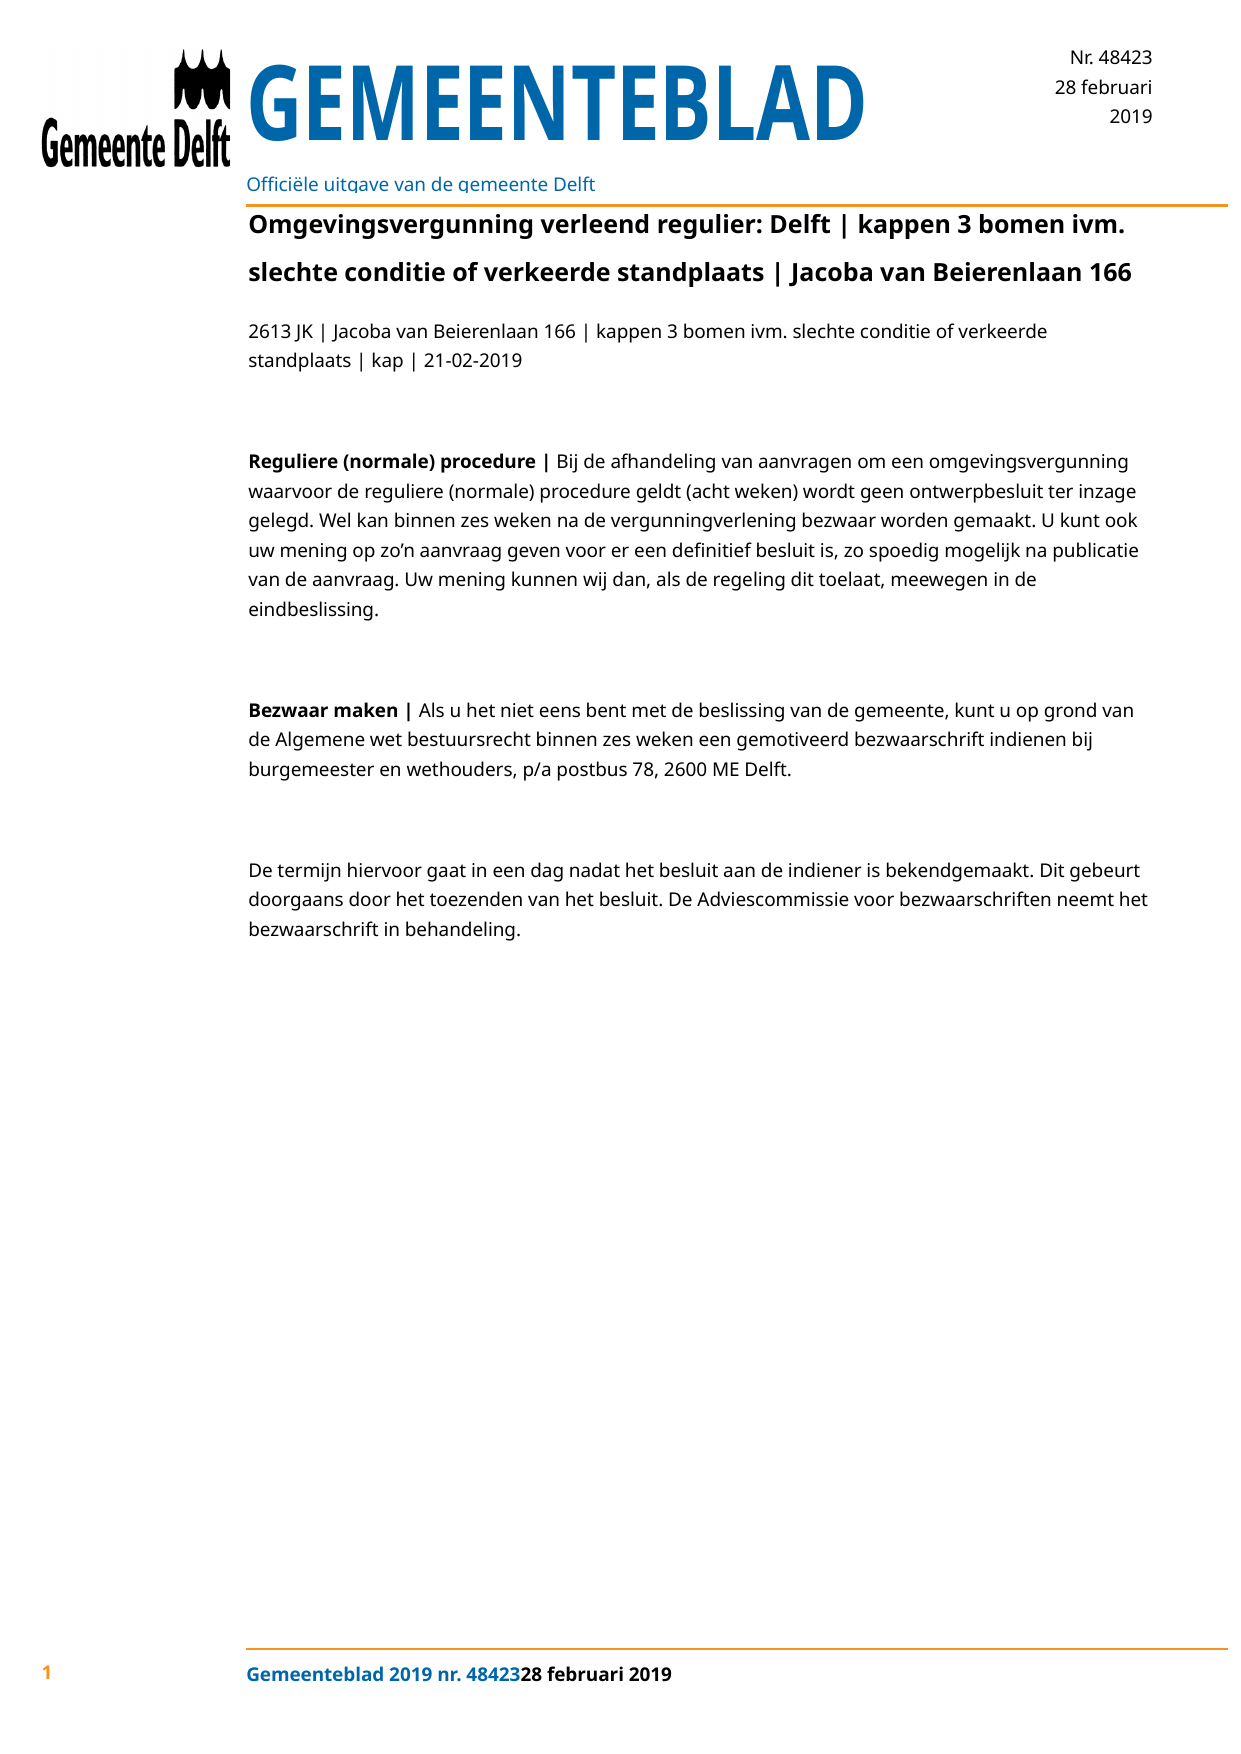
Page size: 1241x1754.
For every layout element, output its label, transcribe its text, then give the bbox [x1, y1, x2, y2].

text De termijn hiervoor gaat in een dag nadat het besluit aan de indiener is bekendgemaakt. Dit gebeurt doorgaans door het toezenden van het besluit. De Adviescommissie voor bezwaarschriften neemt het bezwaarschrift in behandeling. [248, 857, 1152, 942]
text Omgevingsvergunning verleend regulier: Delft | kappen 3 bomen ivm. slechte conditie of verkeerde standplaats | Jacoba van Beierenlaan 166 [248, 207, 1152, 288]
picture [41, 47, 231, 172]
text 2613 JK | Jacoba van Beierenlaan 166 | kappen 3 bomen ivm. slechte conditie of verkeerde standplaats | kap | 21-02-2019 [248, 318, 1152, 373]
text Reguliere (normale) procedure | Bij de afhandeling van aanvragen om een omgevingsvergunning waarvoor de reguliere (normale) procedure geldt (acht weken) wordt geen ontwerpbesluit ter inzage gelegd. Wel kan binnen zes weken na de vergunningverlening bezwaar worden gemaakt. U kunt ook uw mening op zo’n aanvraag geven voor er een definitief besluit is, zo spoedig mogelijk na publicatie van de aanvraag. Uw mening kunnen wij dan, als de regeling dit toelaat, meewegen in de eindbeslissing. [248, 448, 1152, 622]
text Bezwaar maken | Als u het niet eens bent met de beslissing van de gemeente, kunt u op grond van de Algemene wet bestuursrecht binnen zes weken een gemotiveerd bezwaarschrift indienen bij burgemeester en wethouders, p/a postbus 78, 2600 ME Delft. [248, 697, 1152, 782]
